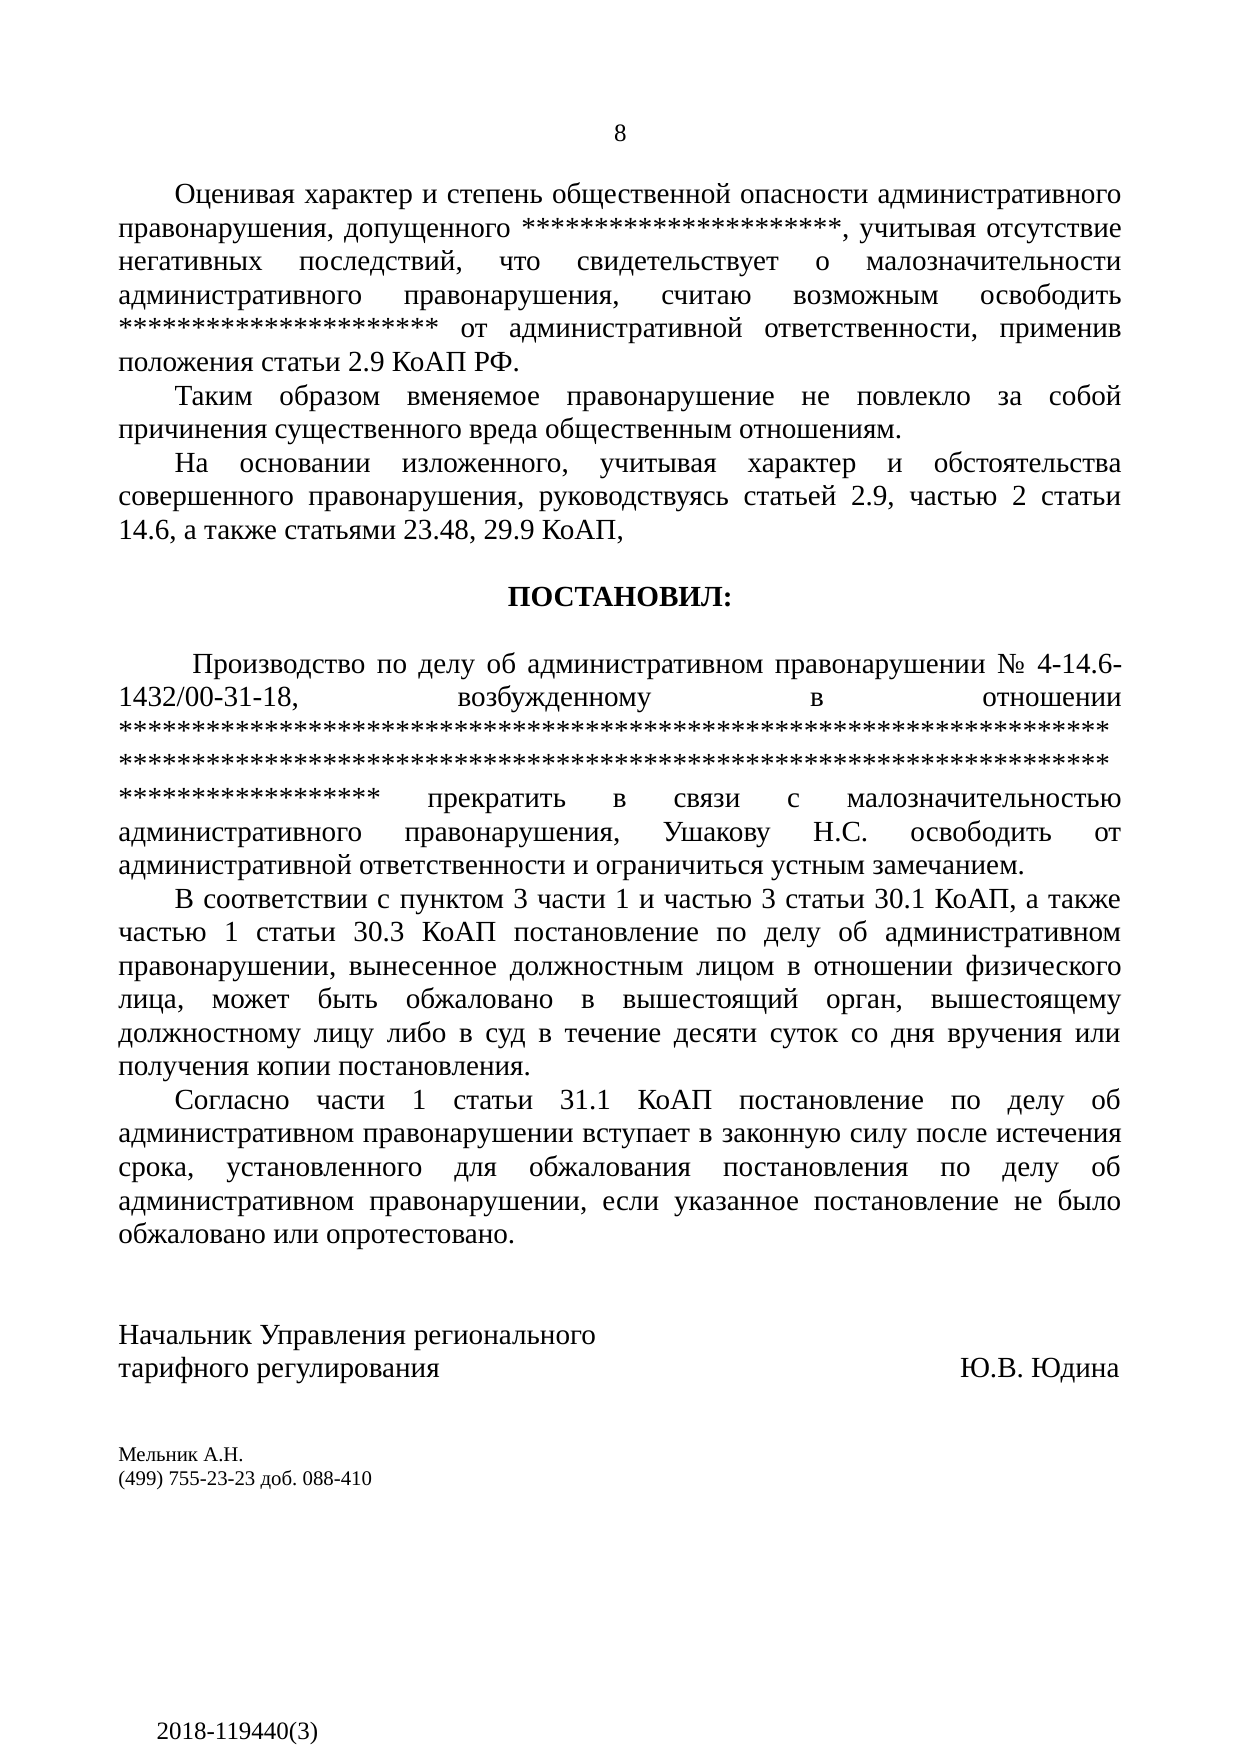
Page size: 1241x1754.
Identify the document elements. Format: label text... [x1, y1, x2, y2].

text тарифного регулирования Ю.В. Юдина [118, 1350, 1122, 1384]
text В соответствии с пунктом 3 части 1 и частью 3 статьи 30.1 КоАП, а также частью 1 статьи 30.3 КоАП постановление по делу об административном правонарушении, вынесенное должностным лицом в отношении физического лица, может быть обжаловано в вышестоящий орган, вышестоящему должностному лицу либо в суд в течение десяти суток со дня вручения или получения копии постановления. [118, 881, 1122, 1082]
text Согласно части 1 статьи 31.1 КоАП постановление по делу об административном правонарушении вступает в законную силу после истечения срока, установленного для обжалования постановления по делу об административном правонарушении, если указанное постановление не было обжаловано или опротестовано. [118, 1082, 1122, 1250]
text (499) 755-23-23 доб. 088-410 [118, 1466, 1122, 1489]
text Мельник А.Н. [118, 1441, 1122, 1466]
text ПОСТАНОВИЛ: [118, 579, 1122, 612]
text Производство по делу об административном правонарушении № 4-14.6-1432/00-31-18, возбужденному в отношении ********************************************************************************************************************************************************** прекратить в связи с малозначительностью административного правонарушения, Ушакову Н.С. освободить от административной ответственности и ограничиться устным замечанием. [118, 646, 1122, 881]
text Начальник Управления регионального [118, 1317, 1122, 1350]
text На основании изложенного, учитывая характер и обстоятельства совершенного правонарушения, руководствуясь статьей 2.9, частью 2 статьи 14.6, а также статьями 23.48, 29.9 КоАП, [118, 445, 1122, 545]
text Оценивая характер и степень общественной опасности административного правонарушения, допущенного **********************, учитывая отсутствие негативных последствий, что свидетельствует о малозначительности административного правонарушения, считаю возможным освободить ********************** от административной ответственности, применив положения статьи 2.9 КоАП РФ. [118, 176, 1122, 378]
text Таким образом вменяемое правонарушение не повлекло за собой причинения существенного вреда общественным отношениям. [118, 378, 1122, 445]
